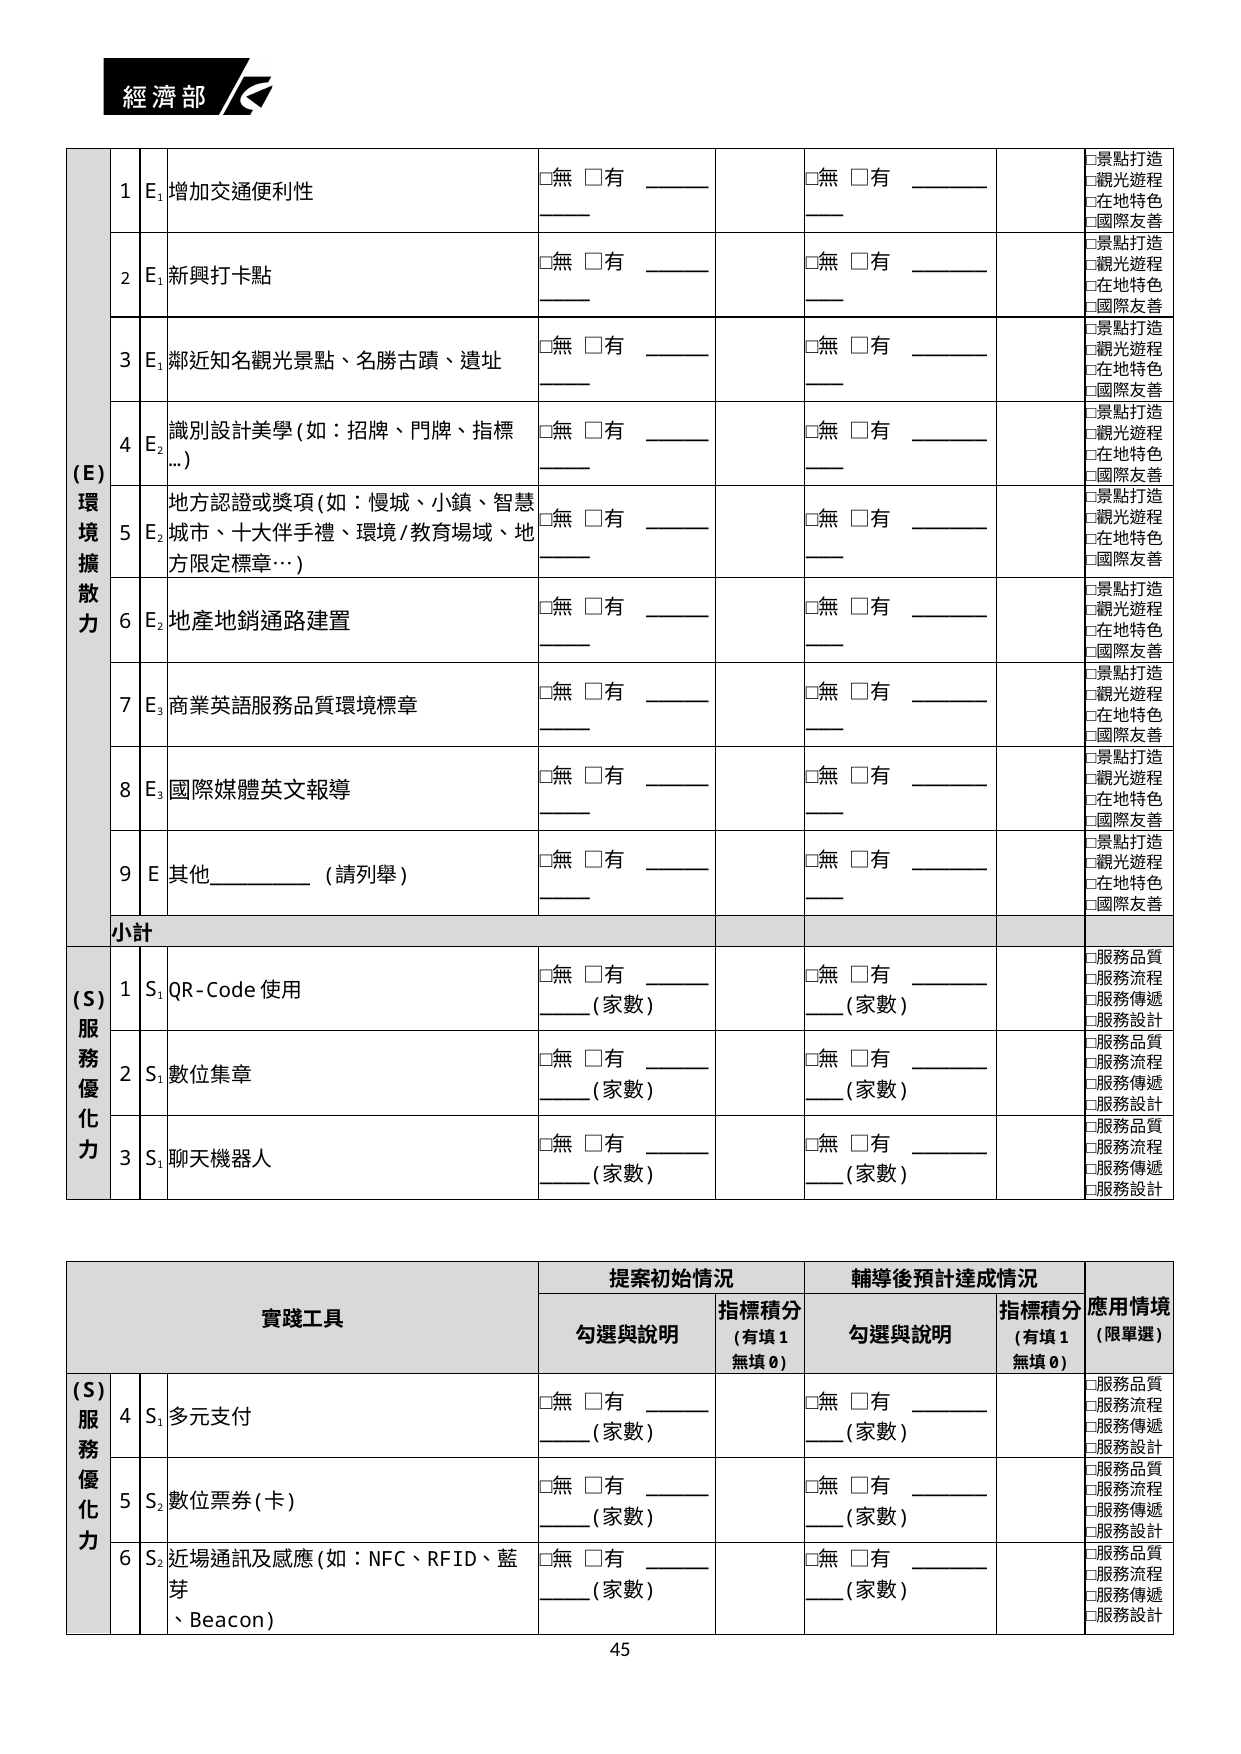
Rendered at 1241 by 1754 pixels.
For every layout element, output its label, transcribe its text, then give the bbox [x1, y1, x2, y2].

table_cell 9 [111, 831, 139, 915]
table_cell □服務品質 □服務流程 □服務傳遞 □服務設計 [1086, 1031, 1173, 1115]
table_cell [997, 1374, 1084, 1457]
table_cell □服務品質 □服務流程 □服務傳遞 □服務設計 [1086, 1374, 1173, 1457]
table_cell 識別設計美學(如：招牌、門牌、指標 …) [168, 402, 538, 485]
table_cell [716, 747, 804, 830]
table_cell (S)服務優化力 [67, 947, 110, 1199]
table_cell [997, 916, 1084, 946]
table_cell [997, 149, 1084, 232]
table_cell □景點打造 □觀光遊程 □在地特色 □國際友善 [1086, 747, 1173, 830]
table_cell [716, 486, 804, 577]
table_cell QR-Code使用 [168, 947, 538, 1030]
table_cell □無 □有 _________(家數) [805, 1543, 996, 1633]
table_cell 勾選與說明 [539, 1294, 715, 1373]
table_cell 5 [111, 486, 139, 577]
table_cell □無 □有 _________ [539, 486, 715, 577]
table_cell □無 □有 _________(家數) [539, 1116, 715, 1199]
table_cell □無 □有 _________ [539, 831, 715, 915]
table_cell 8 [111, 747, 139, 830]
table_cell (E)環境擴散力 [67, 149, 110, 946]
table_cell [716, 663, 804, 746]
table_cell [997, 318, 1084, 401]
table_cell □無 □有 _________(家數) [805, 1031, 996, 1115]
table_cell □無 □有 _________ [539, 149, 715, 232]
table_cell [716, 831, 804, 915]
table_cell □無 □有 _________ [805, 578, 996, 662]
table_cell □無 □有 _________(家數) [539, 1543, 715, 1633]
table_cell □景點打造 □觀光遊程 □在地特色 □國際友善 [1086, 149, 1173, 232]
table_cell □無 □有 _________(家數) [805, 947, 996, 1030]
table_cell 1 [111, 947, 139, 1030]
table_cell □服務品質 □服務流程 □服務傳遞 □服務設計 [1086, 1116, 1173, 1199]
table_cell □景點打造 □觀光遊程 □在地特色 □國際友善 [1086, 318, 1173, 401]
table_cell [997, 402, 1084, 485]
table_cell □無 □有 _________ [805, 831, 996, 915]
table_cell [1086, 916, 1173, 946]
table_cell [997, 663, 1084, 746]
table_cell [997, 233, 1084, 316]
table_cell E1 [141, 149, 167, 232]
table_cell 商業英語服務品質環境標章 [168, 663, 538, 746]
table_cell S2 [141, 1458, 167, 1542]
table_cell 3 [111, 1116, 139, 1199]
table_header 輔導後預計達成情況 [805, 1262, 1084, 1293]
table_cell □無 □有 _________ [805, 233, 996, 316]
table_cell □無 □有 _________(家數) [805, 1458, 996, 1542]
table_cell 6 [111, 578, 139, 662]
table_cell □景點打造 □觀光遊程 □在地特色 □國際友善 [1086, 831, 1173, 915]
table_cell E3 [141, 663, 167, 746]
table_cell □無 □有 _________ [805, 402, 996, 485]
table_cell 6 [111, 1543, 139, 1633]
table_cell [716, 916, 804, 946]
table_cell 1 [111, 149, 139, 232]
table_cell E [141, 831, 167, 915]
table_cell [997, 578, 1084, 662]
table_cell 聊天機器人 [168, 1116, 538, 1199]
table_cell □無 □有 _________ [539, 663, 715, 746]
table_cell 地產地銷通路建置 [168, 578, 538, 662]
table_cell □無 □有 _________ [805, 663, 996, 746]
table_cell □無 □有 _________ [805, 318, 996, 401]
table_cell □無 □有 _________ [805, 149, 996, 232]
table_cell E1 [141, 318, 167, 401]
table_cell S1 [141, 1116, 167, 1199]
table_cell [716, 1374, 804, 1457]
table_cell 2 [111, 1031, 139, 1115]
table_cell □無 □有 _________(家數) [805, 1374, 996, 1457]
table_cell 國際媒體英文報導 [168, 747, 538, 830]
table_cell [805, 916, 996, 946]
table_cell □無 □有 _________ [805, 486, 996, 577]
table_cell S2 [141, 1543, 167, 1633]
table_cell □服務品質 □服務流程 □服務傳遞 □服務設計 [1086, 947, 1173, 1030]
table_cell □無 □有 _________ [539, 233, 715, 316]
table_cell □無 □有 _________ [539, 402, 715, 485]
table_cell 4 [111, 1374, 139, 1457]
table_cell □景點打造 □觀光遊程 □在地特色 □國際友善 [1086, 578, 1173, 662]
table_cell □景點打造 □觀光遊程 □在地特色 □國際友善 [1086, 486, 1173, 577]
table_cell 近場通訊及感應(如：NFC、RFID、藍芽 、Beacon) [168, 1543, 538, 1633]
table_cell [997, 947, 1084, 1030]
table_cell 數位票券(卡) [168, 1458, 538, 1542]
table_cell □景點打造 □觀光遊程 □在地特色 □國際友善 [1086, 402, 1173, 485]
table_header 應用情境 (限單選) [1086, 1262, 1173, 1373]
table_cell [716, 402, 804, 485]
table_cell S1 [141, 1374, 167, 1457]
table_cell 7 [111, 663, 139, 746]
table_cell 新興打卡點 [168, 233, 538, 316]
table_cell [716, 947, 804, 1030]
table_cell 指標積分 (有填1 無填0) [716, 1294, 804, 1373]
table_cell 4 [111, 402, 139, 485]
table_cell □無 □有 _________(家數) [539, 1031, 715, 1115]
table_cell [997, 1543, 1084, 1633]
table_cell □無 □有 _________ [539, 747, 715, 830]
table_cell E2 [141, 578, 167, 662]
table_cell [716, 1458, 804, 1542]
table_cell [997, 1458, 1084, 1542]
table_cell □服務品質 □服務流程 □服務傳遞 □服務設計 [1086, 1458, 1173, 1542]
table_cell [997, 1116, 1084, 1199]
table_cell [716, 1543, 804, 1633]
table_cell (S)服務優化力 [67, 1374, 110, 1633]
table_cell [716, 233, 804, 316]
table_cell S1 [141, 1031, 167, 1115]
table_header 提案初始情況 [539, 1262, 804, 1293]
table_cell [716, 1031, 804, 1115]
table_cell □服務品質 □服務流程 □服務傳遞 □服務設計 [1086, 1543, 1173, 1633]
table_cell E3 [141, 747, 167, 830]
table_cell □無 □有 _________ [539, 318, 715, 401]
table_cell [716, 1116, 804, 1199]
table_cell □無 □有 _________ [539, 578, 715, 662]
table_cell 其他________ (請列舉) [168, 831, 538, 915]
table_cell E2 [141, 402, 167, 485]
table_cell 多元支付 [168, 1374, 538, 1457]
table_cell □景點打造 □觀光遊程 □在地特色 □國際友善 [1086, 663, 1173, 746]
table_header 實踐工具 [67, 1262, 538, 1373]
table_cell [716, 578, 804, 662]
table_cell [997, 831, 1084, 915]
table_cell E1 [141, 233, 167, 316]
table_cell 勾選與說明 [805, 1294, 996, 1373]
table_cell 2 [111, 233, 139, 316]
table_cell □無 □有 _________(家數) [539, 947, 715, 1030]
table_cell 地方認證或獎項(如：慢城、小鎮、智慧城市、十大伴手禮、環境/教育場域、地方限定標章…) [168, 486, 538, 577]
table_cell □無 □有 _________(家數) [539, 1458, 715, 1542]
table_cell S1 [141, 947, 167, 1030]
table_cell 鄰近知名觀光景點、名勝古蹟、遺址 [168, 318, 538, 401]
table_cell [716, 318, 804, 401]
table_cell [997, 486, 1084, 577]
table_cell 增加交通便利性 [168, 149, 538, 232]
table_cell 小計 [111, 916, 715, 946]
table_cell 數位集章 [168, 1031, 538, 1115]
table_cell □無 □有 _________ [805, 747, 996, 830]
table_cell □景點打造 □觀光遊程 □在地特色 □國際友善 [1086, 233, 1173, 316]
table_cell E2 [141, 486, 167, 577]
table_cell [997, 747, 1084, 830]
table_cell [997, 1031, 1084, 1115]
table_cell 5 [111, 1458, 139, 1542]
table_cell □無 □有 _________(家數) [805, 1116, 996, 1199]
table_cell □無 □有 _________(家數) [539, 1374, 715, 1457]
table_cell 指標積分 (有填1 無填0) [997, 1294, 1084, 1373]
table_cell [716, 149, 804, 232]
table_cell 3 [111, 318, 139, 401]
